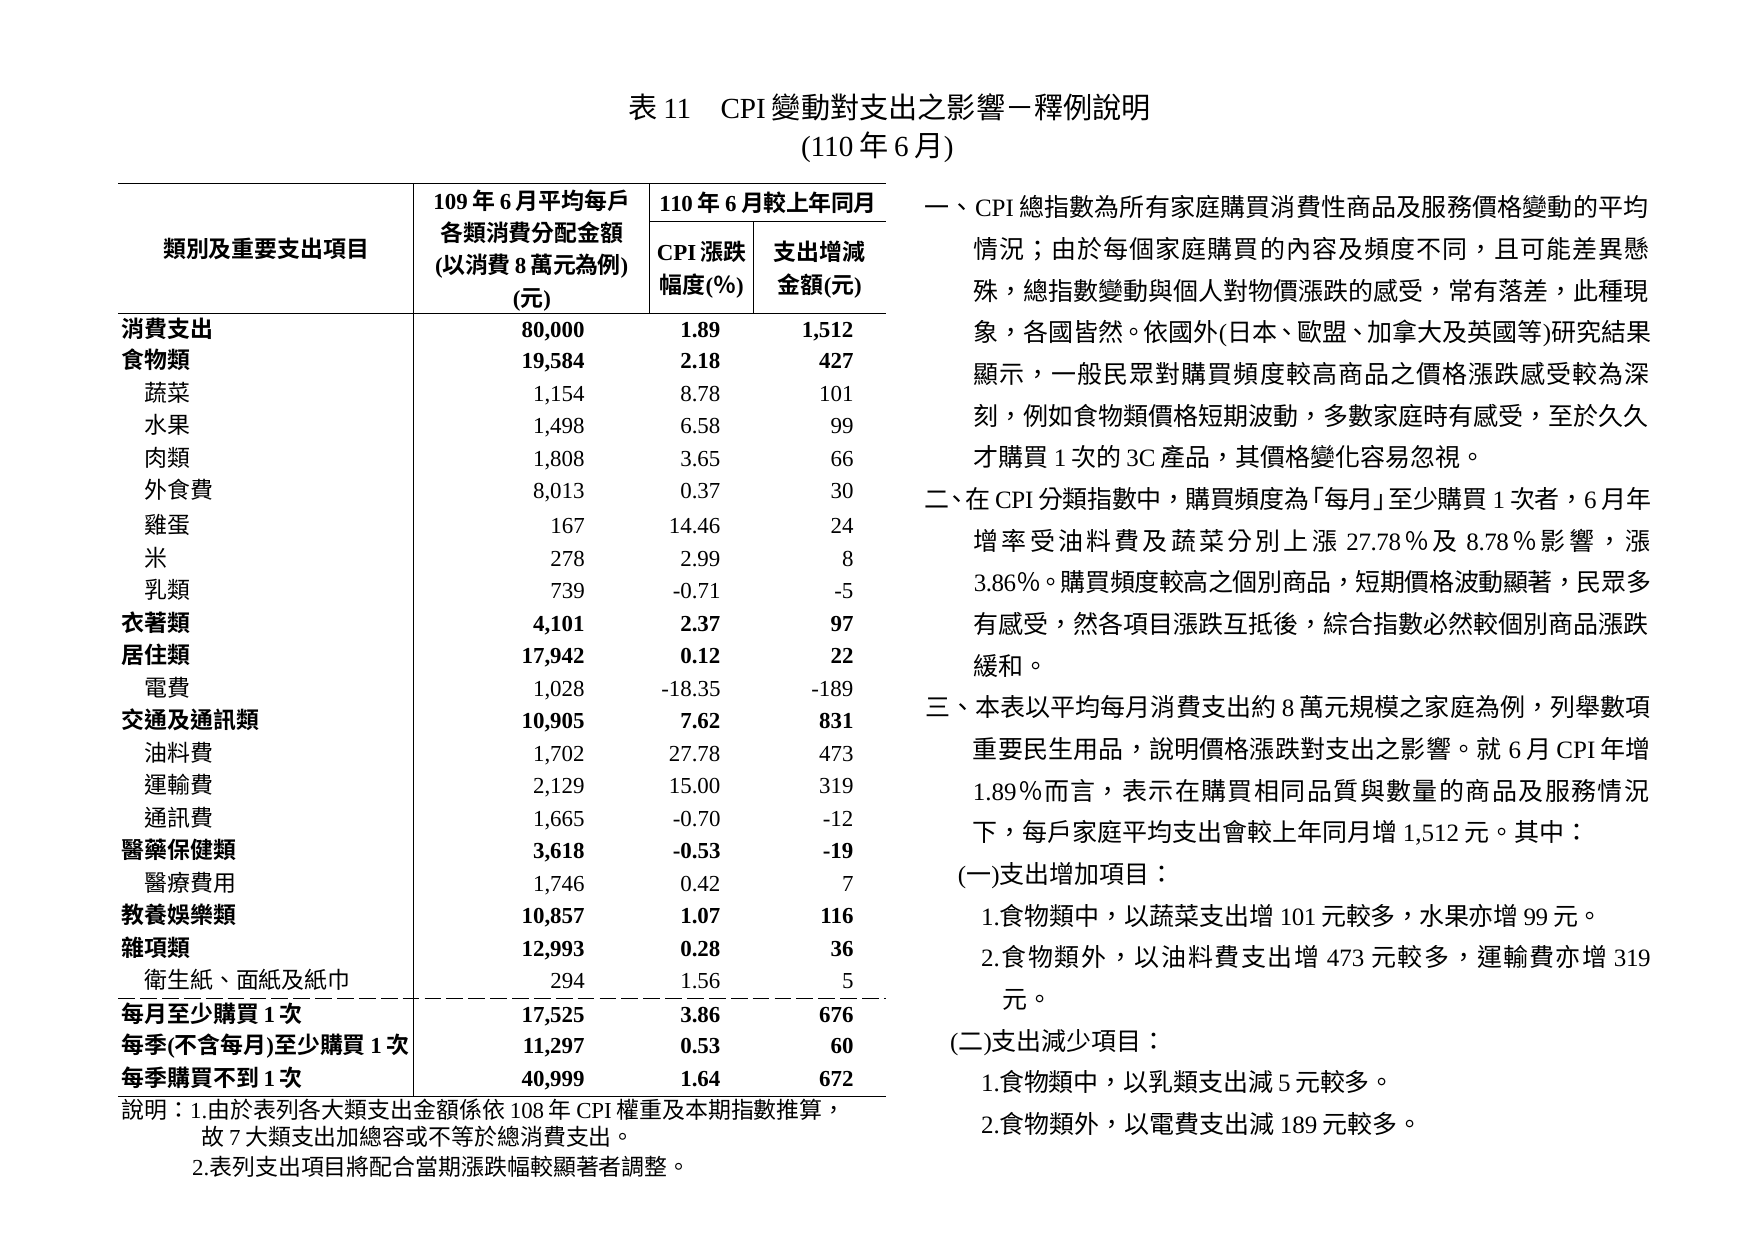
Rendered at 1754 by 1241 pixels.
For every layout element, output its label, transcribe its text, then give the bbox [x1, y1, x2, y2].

table_cell 427 [753, 345, 886, 378]
table_cell 278 [414, 543, 650, 576]
table_cell [886, 868, 915, 901]
table_cell 24 [753, 511, 886, 543]
table_cell 19,584 [414, 345, 650, 378]
table_cell 15.00 [650, 771, 753, 803]
table_cell 7 [753, 868, 886, 901]
table_cell [886, 608, 915, 641]
table_header 類別及重要支出項目 [118, 184, 413, 313]
table_cell 6.58 [650, 410, 753, 443]
table_cell 居住類 [118, 641, 413, 673]
table_cell 1.07 [650, 901, 753, 933]
table_cell 乳類 [118, 576, 413, 608]
text 表11 CPI變動對支出之影響－釋例說明 [114, 89, 1665, 126]
table_cell 831 [753, 706, 886, 738]
table_cell 1.89 [650, 314, 753, 345]
table_cell 60 [753, 1031, 886, 1063]
table_cell 2.99 [650, 543, 753, 576]
table_cell 739 [414, 576, 650, 608]
table_cell [886, 803, 915, 836]
table_cell 319 [753, 771, 886, 803]
table_cell 1,498 [414, 410, 650, 443]
table_cell 11,297 [414, 1031, 650, 1063]
table_cell 支出增減 金額(元) [754, 222, 886, 313]
table_cell 1,746 [414, 868, 650, 901]
table_cell 交通及通訊類 [118, 706, 413, 738]
table_cell 294 [414, 966, 650, 998]
table_cell [886, 706, 915, 738]
table_cell [886, 410, 915, 443]
table_cell 消費支出 [118, 314, 413, 345]
table_cell 食物類 [118, 345, 413, 378]
table_cell 每月至少購買1次 [118, 998, 413, 1031]
table_header 一、CPI總指數為所有家庭購買消費性商品及服務價格變動的平均情況；由於每個家庭購買的內容及頻度不同，且可能差異懸殊，總指數變動與個人對物價漲跌的感受，常有落差，此種現象，各國皆然。依國外(日本、歐盟、加拿大及英國等)研究結果顯示，一般民眾對購買頻度較高商品之價格漲跌感受較為深刻，例如食物類價格短期波動，多數家庭時有感受，至於久久才購買1次的3C產品，其價格變化容易忽視。 二、在CPI分類指數中，購買頻度為「每月」至少購買1次者，6月年增率受油料費及蔬菜分別上漲27.78％及8.78％影響，漲3.86％。購買頻度較高之個別商品，短期價格波動顯著，民眾多有感受，然各項目漲跌互抵後，綜合指數必然較個別商品漲跌緩和。 三、本表以平均每月消費支出約8萬元規模之家庭為例，列舉數項重要民生用品，說明價格漲跌對支出之影響。就6月CPI年增1.89％而言，表示在購買相同品質與數量的商品及服務情況下，每戶家庭平均支出會較上年同月增1,512元。其中： (一)支出增加項目： 1.食物類中，以蔬菜支出增101元較多，水果亦增99元。 2.食物類外，以油料費支出增473元較多，運輸費亦增319元。 (二)支出減少項目： 1.食物類中，以乳類支出減5元較多。 2.食物類外，以電費支出減189元較多。 [915, 183, 1654, 1185]
table_cell 2,129 [414, 771, 650, 803]
table_cell 外食費 [118, 475, 413, 508]
table_cell 672 [753, 1063, 886, 1096]
table_cell 衛生紙、面紙及紙巾 [118, 966, 413, 998]
table_cell 0.37 [650, 475, 753, 508]
table_header [886, 183, 915, 221]
table_cell 36 [753, 933, 886, 966]
text (110年6月) [89, 126, 1665, 164]
table_cell [886, 345, 915, 378]
table_cell -18.35 [650, 673, 753, 706]
table_cell [886, 443, 915, 475]
table_cell 4,101 [414, 608, 650, 641]
table_cell 3.65 [650, 443, 753, 475]
table_cell [886, 641, 915, 673]
table_cell 17,942 [414, 641, 650, 673]
table_cell 0.12 [650, 641, 753, 673]
table_cell [886, 313, 915, 345]
table_cell 14.46 [650, 511, 753, 543]
table_cell 2.37 [650, 608, 753, 641]
table_cell 12,993 [414, 933, 650, 966]
table_cell [886, 543, 915, 576]
table_cell [886, 836, 915, 868]
table_cell 10,905 [414, 706, 650, 738]
table_header 109年6月平均每戶 各類消費分配金額 (以消費8萬元為例)(元) [414, 184, 649, 313]
table_cell 醫療費用 [118, 868, 413, 901]
table_cell 99 [753, 410, 886, 443]
table_cell -12 [753, 803, 886, 836]
table_cell [886, 511, 915, 543]
table_cell 教養娛樂類 [118, 901, 413, 933]
table_cell 97 [753, 608, 886, 641]
table_cell 雜項類 [118, 933, 413, 966]
table_cell 1,512 [753, 314, 886, 345]
table_cell [886, 1063, 915, 1096]
table_cell [886, 901, 915, 933]
table_cell 80,000 [414, 314, 650, 345]
table_cell 8.78 [650, 378, 753, 410]
table_cell [886, 221, 915, 313]
table_cell 1,028 [414, 673, 650, 706]
table_cell 0.42 [650, 868, 753, 901]
table_cell 3.86 [650, 998, 753, 1031]
table_cell 167 [414, 511, 650, 543]
table_cell 101 [753, 378, 886, 410]
table_cell 2.18 [650, 345, 753, 378]
table_cell 雞蛋 [118, 511, 413, 543]
table_cell 22 [753, 641, 886, 673]
table_cell 1,665 [414, 803, 650, 836]
table_cell 66 [753, 443, 886, 475]
table_cell [886, 1096, 915, 1185]
table_cell [886, 576, 915, 608]
table_cell -0.53 [650, 836, 753, 868]
table_cell [886, 771, 915, 803]
table_cell 1,702 [414, 738, 650, 771]
table_cell [886, 966, 915, 998]
table_cell 3,618 [414, 836, 650, 868]
table_cell 說明：1.由於表列各大類支出金額係依108年CPI權重及本期指數推算，故7大類支出加總容或不等於總消費支出。 2.表列支出項目將配合當期漲跌幅較顯著者調整。 [118, 1097, 886, 1185]
table_cell -19 [753, 836, 886, 868]
table_cell 衣著類 [118, 608, 413, 641]
table_cell -0.70 [650, 803, 753, 836]
table_cell 1.56 [650, 966, 753, 998]
table_cell 40,999 [414, 1063, 650, 1096]
table_cell [886, 673, 915, 706]
table_cell -5 [753, 576, 886, 608]
table_cell 每季購買不到1次 [118, 1063, 413, 1096]
table_cell 蔬菜 [118, 378, 413, 410]
table_cell 473 [753, 738, 886, 771]
table_cell 水果 [118, 410, 413, 443]
table_cell [886, 378, 915, 410]
table_cell 0.53 [650, 1031, 753, 1063]
table_cell 肉類 [118, 443, 413, 475]
table_header 110年6月較上年同月 [650, 184, 886, 221]
table_cell 17,525 [414, 998, 650, 1031]
table_cell 10,857 [414, 901, 650, 933]
table_cell 676 [753, 998, 886, 1031]
table_cell 1.64 [650, 1063, 753, 1096]
table_cell CPI漲跌 幅度(％) [650, 222, 753, 313]
table_cell 運輸費 [118, 771, 413, 803]
table_cell 8,013 [414, 475, 650, 508]
table_cell 通訊費 [118, 803, 413, 836]
table_cell 電費 [118, 673, 413, 706]
table_cell [886, 475, 915, 508]
table_cell [886, 1031, 915, 1063]
table_cell 8 [753, 543, 886, 576]
table_cell 5 [753, 966, 886, 998]
table_cell [886, 738, 915, 771]
table_cell 116 [753, 901, 886, 933]
table_cell 1,808 [414, 443, 650, 475]
table_cell 30 [753, 475, 886, 508]
table_cell 醫藥保健類 [118, 836, 413, 868]
table_cell 0.28 [650, 933, 753, 966]
table_cell 油料費 [118, 738, 413, 771]
table_cell 7.62 [650, 706, 753, 738]
table_cell -189 [753, 673, 886, 706]
table_cell [886, 933, 915, 966]
table_cell [886, 998, 915, 1031]
table_cell -0.71 [650, 576, 753, 608]
table_cell 米 [118, 543, 413, 576]
table_cell 每季(不含每月)至少購買1次 [118, 1031, 413, 1063]
table_cell 27.78 [650, 738, 753, 771]
table_cell 1,154 [414, 378, 650, 410]
